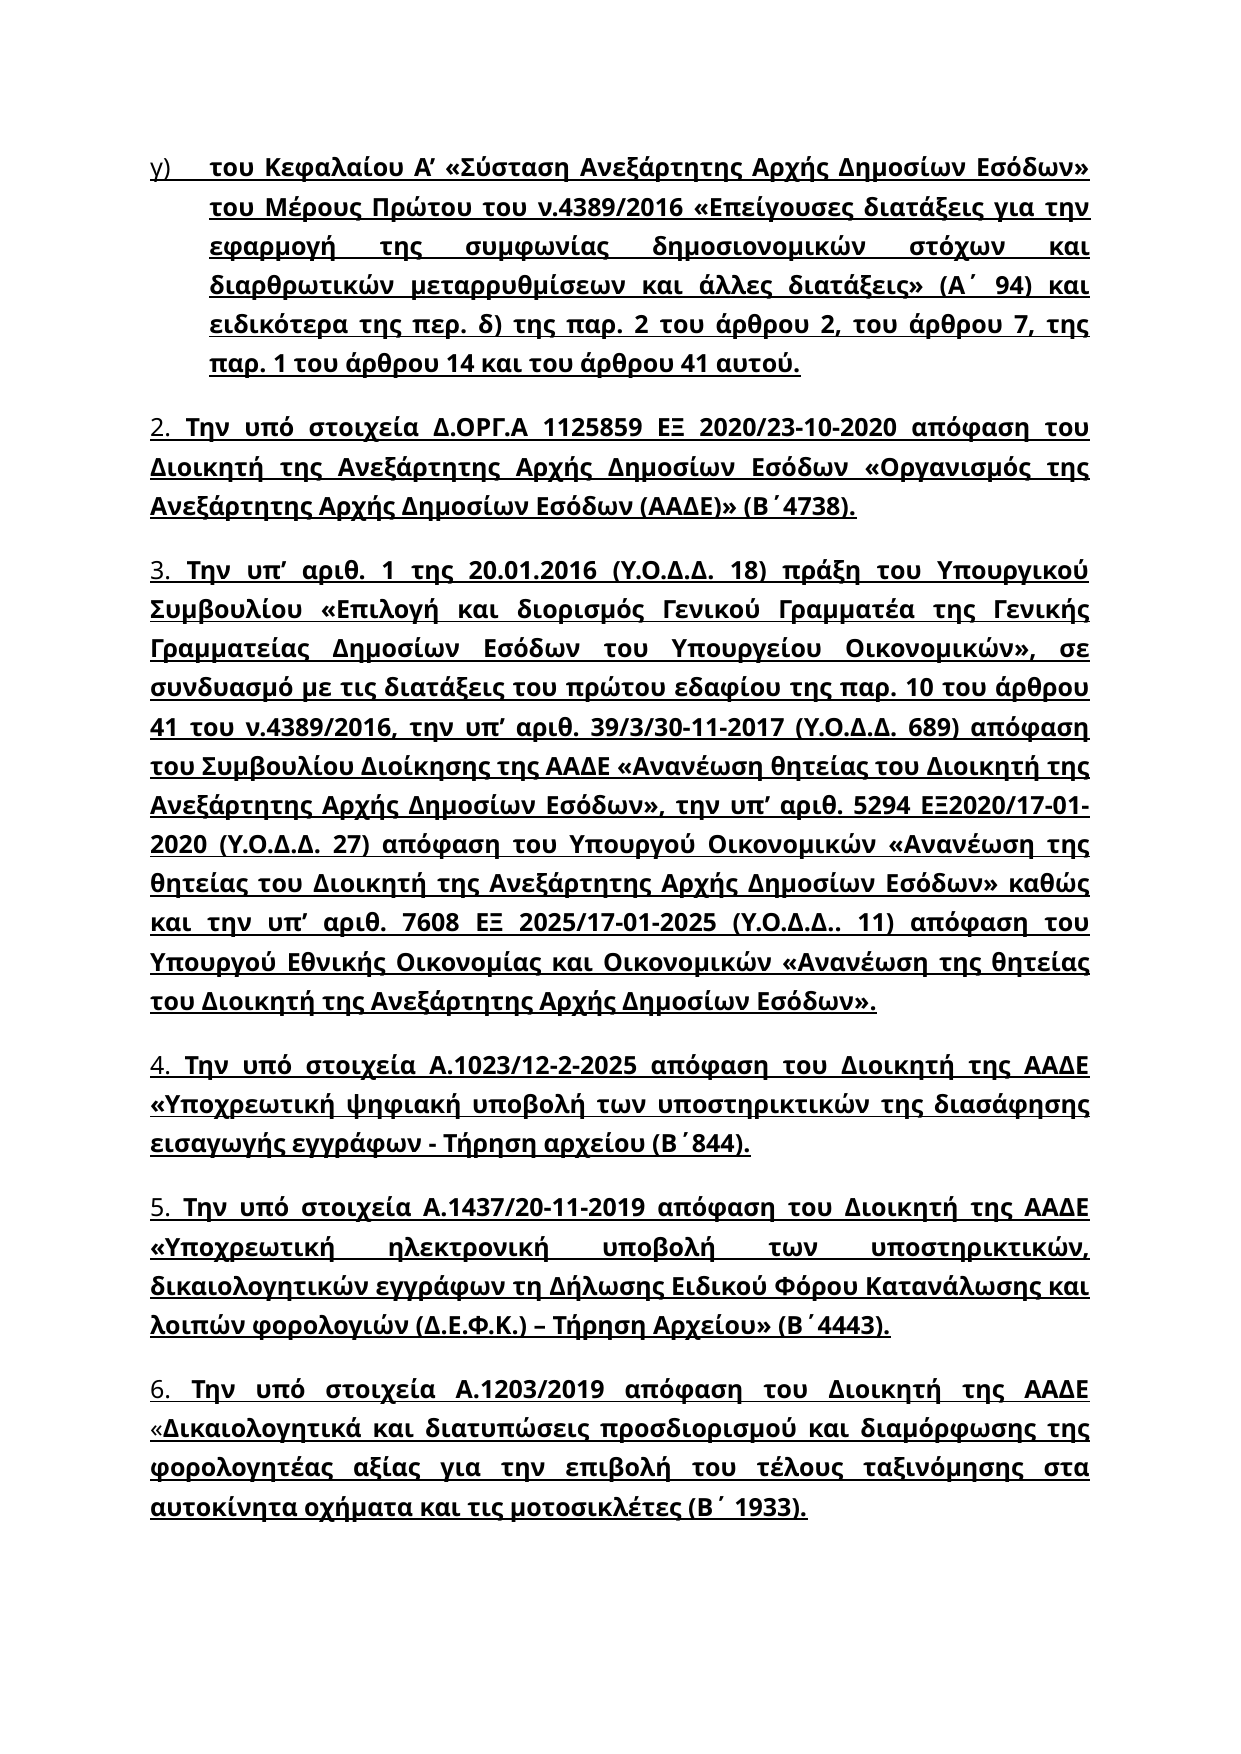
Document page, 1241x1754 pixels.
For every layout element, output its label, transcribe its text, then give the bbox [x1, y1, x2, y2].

text 3. Την υπ’ αριθ. 1 της 20.01.2016 (Υ.Ο.Δ.Δ. 18) πράξη του Υπουργικού Συμβουλίου «Επιλογή και διορισμός Γενικού Γραμματέα της Γενικής [150, 552, 1090, 621]
text εισαγωγής εγγράφων - Τήρηση αρχείου (Β΄844). [150, 1117, 1090, 1160]
text 4. Την υπό στοιχεία Α.1023/12-2-2025 απόφαση του Διοικητή της ΑΑΔΕ [150, 1047, 1090, 1076]
text 5. Την υπό στοιχεία A.1437/20-11-2019 απόφαση του Διοικητή της ΑΑΔΕ [150, 1190, 1090, 1219]
text 2. Την υπό στοιχεία Δ.ΟΡΓ.Α 1125859 ΕΞ 2020/23-10-2020 απόφαση του [150, 410, 1090, 439]
text φορολογητέας αξίας για την επιβολή του τέλους ταξινόμησης στα [150, 1442, 1090, 1479]
list του Μέρους Πρώτου του ν.4389/2016 «Επείγουσες διατάξεις για την εφαρμογή της συμφωνίας δημοσιονομικών στόχων και διαρθρωτικών μεταρρυθμίσεων και άλλες διατάξεις» (Α΄ 94) και ειδικότερα της περ. δ) της παρ. 2 του άρθρου 2, του άρθρου 7, της παρ. 1 του άρθρου 14 και του άρθρου 41 αυτού. [150, 181, 1090, 380]
text Διοικητή της Ανεξάρτητης Αρχής Δημοσίων Εσόδων «Οργανισμός της [150, 441, 1090, 478]
text λοιπών φορολογιών (Δ.Ε.Φ.Κ.) – Τήρηση Αρχείου» (Β΄4443). [150, 1299, 1090, 1342]
text «Δικαιολογητικά και διατυπώσεις προσδιορισμού και διαμόρφωσης της [150, 1402, 1090, 1440]
text Ανεξάρτητης Αρχής Δημοσίων Εσόδων», την υπ’ αριθ. 5294 ΕΞ2020/17-01- [150, 779, 1090, 816]
text «Υποχρεωτική ψηφιακή υποβολή των υποστηρικτικών της διασάφησης [150, 1078, 1090, 1116]
text του Διοικητή της Ανεξάρτητης Αρχής Δημοσίων Εσόδων». [150, 975, 1090, 1017]
list γ) του Κεφαλαίου Α’ «Σύσταση Ανεξάρτητης Αρχής Δημοσίων Εσόδων» [150, 150, 1090, 179]
text του Συμβουλίου Διοίκησης της ΑΑΔΕ «Ανανέωση θητείας του Διοικητή της [150, 740, 1090, 777]
text συνδυασμό με τις διατάξεις του πρώτου εδαφίου της παρ. 10 του άρθρου [150, 662, 1090, 699]
text θητείας του Διοικητή της Ανεξάρτητης Αρχής Δημοσίων Εσόδων» καθώς [150, 857, 1090, 895]
text 6. Την υπό στοιχεία Α.1203/2019 απόφαση του Διοικητή της ΑΑΔΕ [150, 1372, 1090, 1401]
text Ανεξάρτητης Αρχής Δημοσίων Εσόδων (ΑΑΔΕ)» (Β΄4738). [150, 480, 1090, 522]
text 41 του ν.4389/2016, την υπ’ αριθ. 39/3/30-11-2017 (Υ.Ο.Δ.Δ. 689) απόφαση [150, 701, 1090, 738]
text 2020 (Υ.Ο.Δ.Δ. 27) απόφαση του Υπουργού Οικονομικών «Ανανέωση της [150, 818, 1090, 856]
text Υπουργού Εθνικής Οικονομίας και Οικονομικών «Ανανέωση της θητείας [150, 936, 1090, 973]
text αυτοκίνητα οχήματα και τις μοτοσικλέτες (Β΄ 1933). [150, 1481, 1090, 1523]
text και την υπ’ αριθ. 7608 ΕΞ 2025/17-01-2025 (Υ.Ο.Δ.Δ.. 11) απόφαση του [150, 897, 1090, 934]
text Γραμματείας Δημοσίων Εσόδων του Υπουργείου Οικονομικών», σε [150, 622, 1090, 660]
text δικαιολογητικών εγγράφων τη Δήλωσης Ειδικού Φόρου Κατανάλωσης και [150, 1260, 1090, 1297]
text «Υποχρεωτική ηλεκτρονική υποβολή των υποστηρικτικών, [150, 1221, 1090, 1258]
